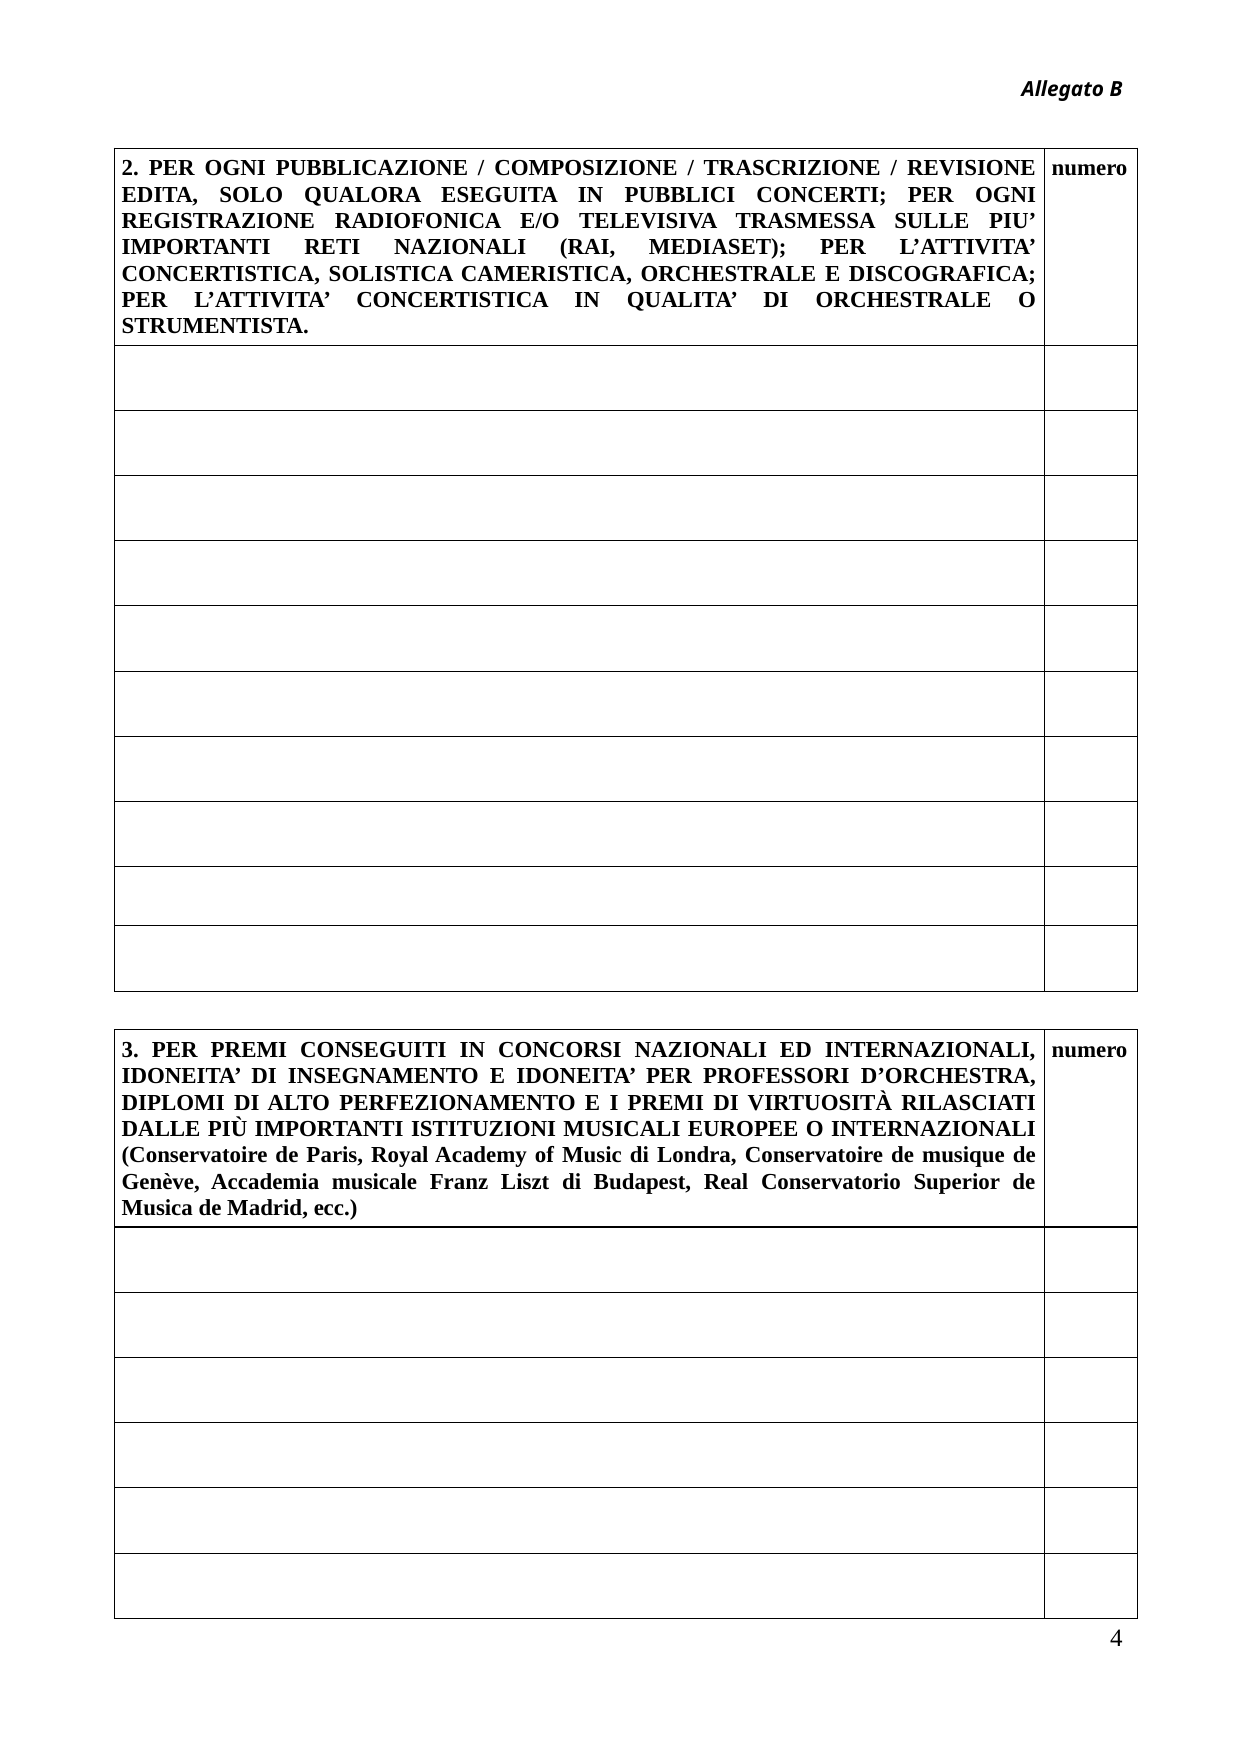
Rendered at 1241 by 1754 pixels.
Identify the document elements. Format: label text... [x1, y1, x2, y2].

table_cell [1045, 1358, 1137, 1422]
table_cell [115, 1554, 1044, 1618]
table_cell [1045, 867, 1137, 925]
table_cell [1045, 1488, 1137, 1552]
table_cell [1045, 1293, 1137, 1357]
table_cell numero [1045, 1030, 1137, 1226]
table_cell [115, 737, 1044, 801]
table_cell [115, 926, 1044, 991]
table_cell [115, 1293, 1044, 1357]
table_cell [115, 476, 1044, 540]
table_cell [115, 541, 1044, 605]
table_cell [1045, 1228, 1137, 1292]
table_cell [1044, 992, 1138, 1029]
table_cell [1045, 606, 1137, 671]
table_cell [1045, 541, 1137, 605]
table_cell [1045, 802, 1137, 866]
table_cell [1045, 476, 1137, 540]
table_cell [115, 672, 1044, 736]
table_cell [115, 1358, 1044, 1422]
table_cell [115, 867, 1044, 925]
table_cell numero [1045, 149, 1137, 344]
table_cell [1045, 411, 1137, 475]
table_cell 3. PER PREMI CONSEGUITI IN CONCORSI NAZIONALI ED INTERNAZIONALI, IDONEITA’ DI INSEGNAMENTO E IDONEITA’ PER PROFESSORI D’ORCHESTRA, DIPLOMI DI ALTO PERFEZIONAMENTO E I PREMI DI VIRTUOSITÀ RILASCIATI DALLE PIÙ IMPORTANTI ISTITUZIONI MUSICALI EUROPEE O INTERNAZIONALI (Conservatoire de Paris, Royal Academy of Music di Londra, Conservatoire de musique de Genève, Accademia musicale Franz Liszt di Budapest, Real Conservatorio Superior de Musica de Madrid, ecc.) [115, 1030, 1044, 1226]
table_cell [115, 1488, 1044, 1552]
table_cell [1045, 737, 1137, 801]
table_cell [1045, 926, 1137, 991]
table_cell [115, 802, 1044, 866]
table_cell [1045, 1423, 1137, 1487]
table_cell [1045, 672, 1137, 736]
table_cell [115, 346, 1044, 410]
table_cell [1045, 1554, 1137, 1618]
table_cell [115, 411, 1044, 475]
table_cell 2. PER OGNI PUBBLICAZIONE / COMPOSIZIONE / TRASCRIZIONE / REVISIONE EDITA, SOLO QUALORA ESEGUITA IN PUBBLICI CONCERTI; PER OGNI REGISTRAZIONE RADIOFONICA E/O TELEVISIVA TRASMESSA SULLE PIU’ IMPORTANTI RETI NAZIONALI (RAI, MEDIASET); PER L’ATTIVITA’ CONCERTISTICA, SOLISTICA CAMERISTICA, ORCHESTRALE E DISCOGRAFICA; PER L’ATTIVITA’ CONCERTISTICA IN QUALITA’ DI ORCHESTRALE O STRUMENTISTA. [115, 149, 1044, 344]
table_cell [115, 1423, 1044, 1487]
table_cell [115, 606, 1044, 671]
table_cell [1045, 346, 1137, 410]
table_cell [115, 1228, 1044, 1292]
table_cell [114, 992, 1044, 1029]
